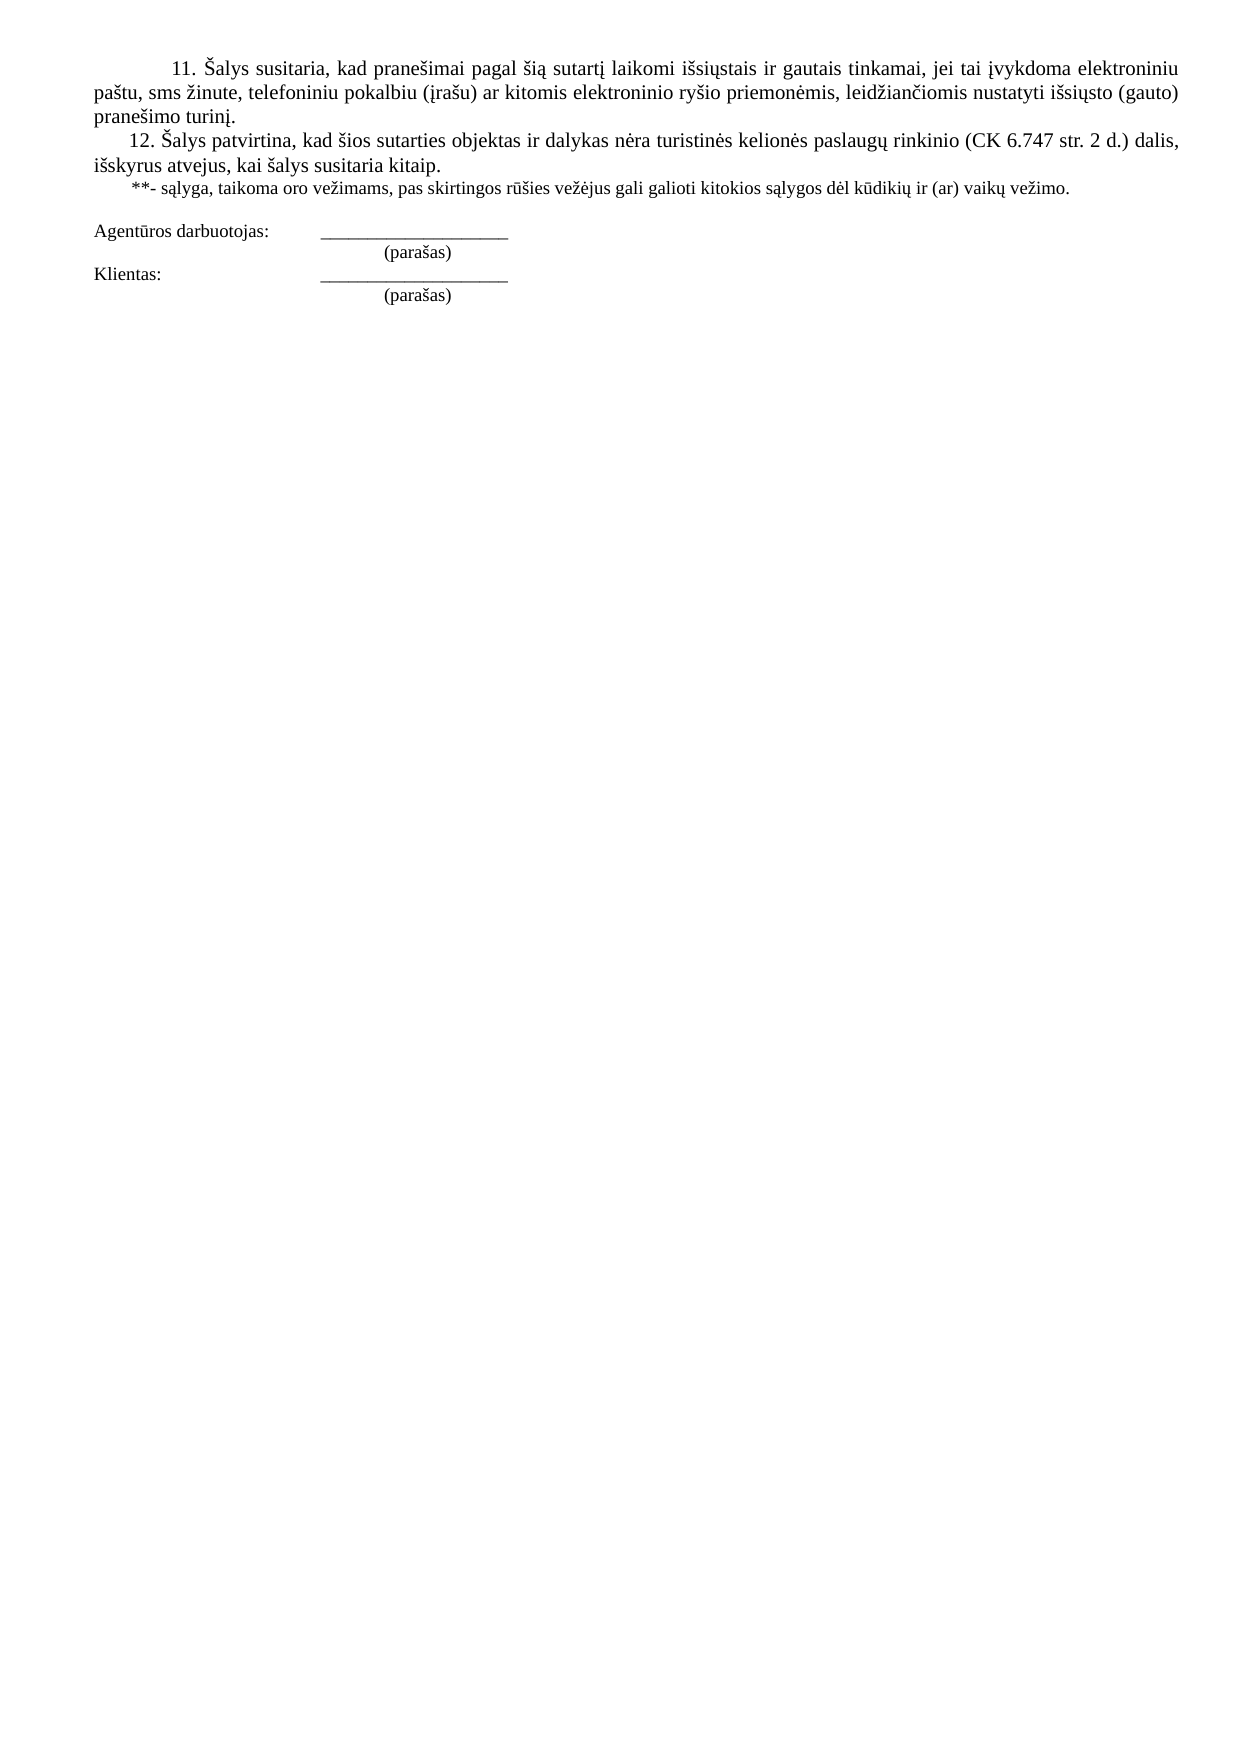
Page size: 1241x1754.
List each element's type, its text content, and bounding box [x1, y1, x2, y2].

text 11. Šalys susitaria, kad pranešimai pagal šią sutartį laikomi išsiųstais ir gautais tinkamai, jei tai įvykdoma elektroniniu paštu, sms žinute, telefoniniu pokalbiu (įrašu) ar kitomis elektroninio ryšio priemonėmis, leidžiančiomis nustatyti išsiųsto (gauto) pranešimo turinį. [94, 56, 1181, 128]
text Agentūros darbuotojas: ____________________ [94, 220, 1181, 241]
text **- sąlyga, taikoma oro vežimams, pas skirtingos rūšies vežėjus gali galioti kitokios sąlygos dėl kūdikių ir (ar) vaikų vežimo. [94, 177, 1181, 198]
text 12. Šalys patvirtina, kad šios sutarties objektas ir dalykas nėra turistinės kelionės paslaugų rinkinio (CK 6.747 str. 2 d.) dalis, išskyrus atvejus, kai šalys susitaria kitaip. [94, 128, 1181, 177]
text (parašas) Klientas: ____________________ (parašas) [94, 241, 1181, 306]
